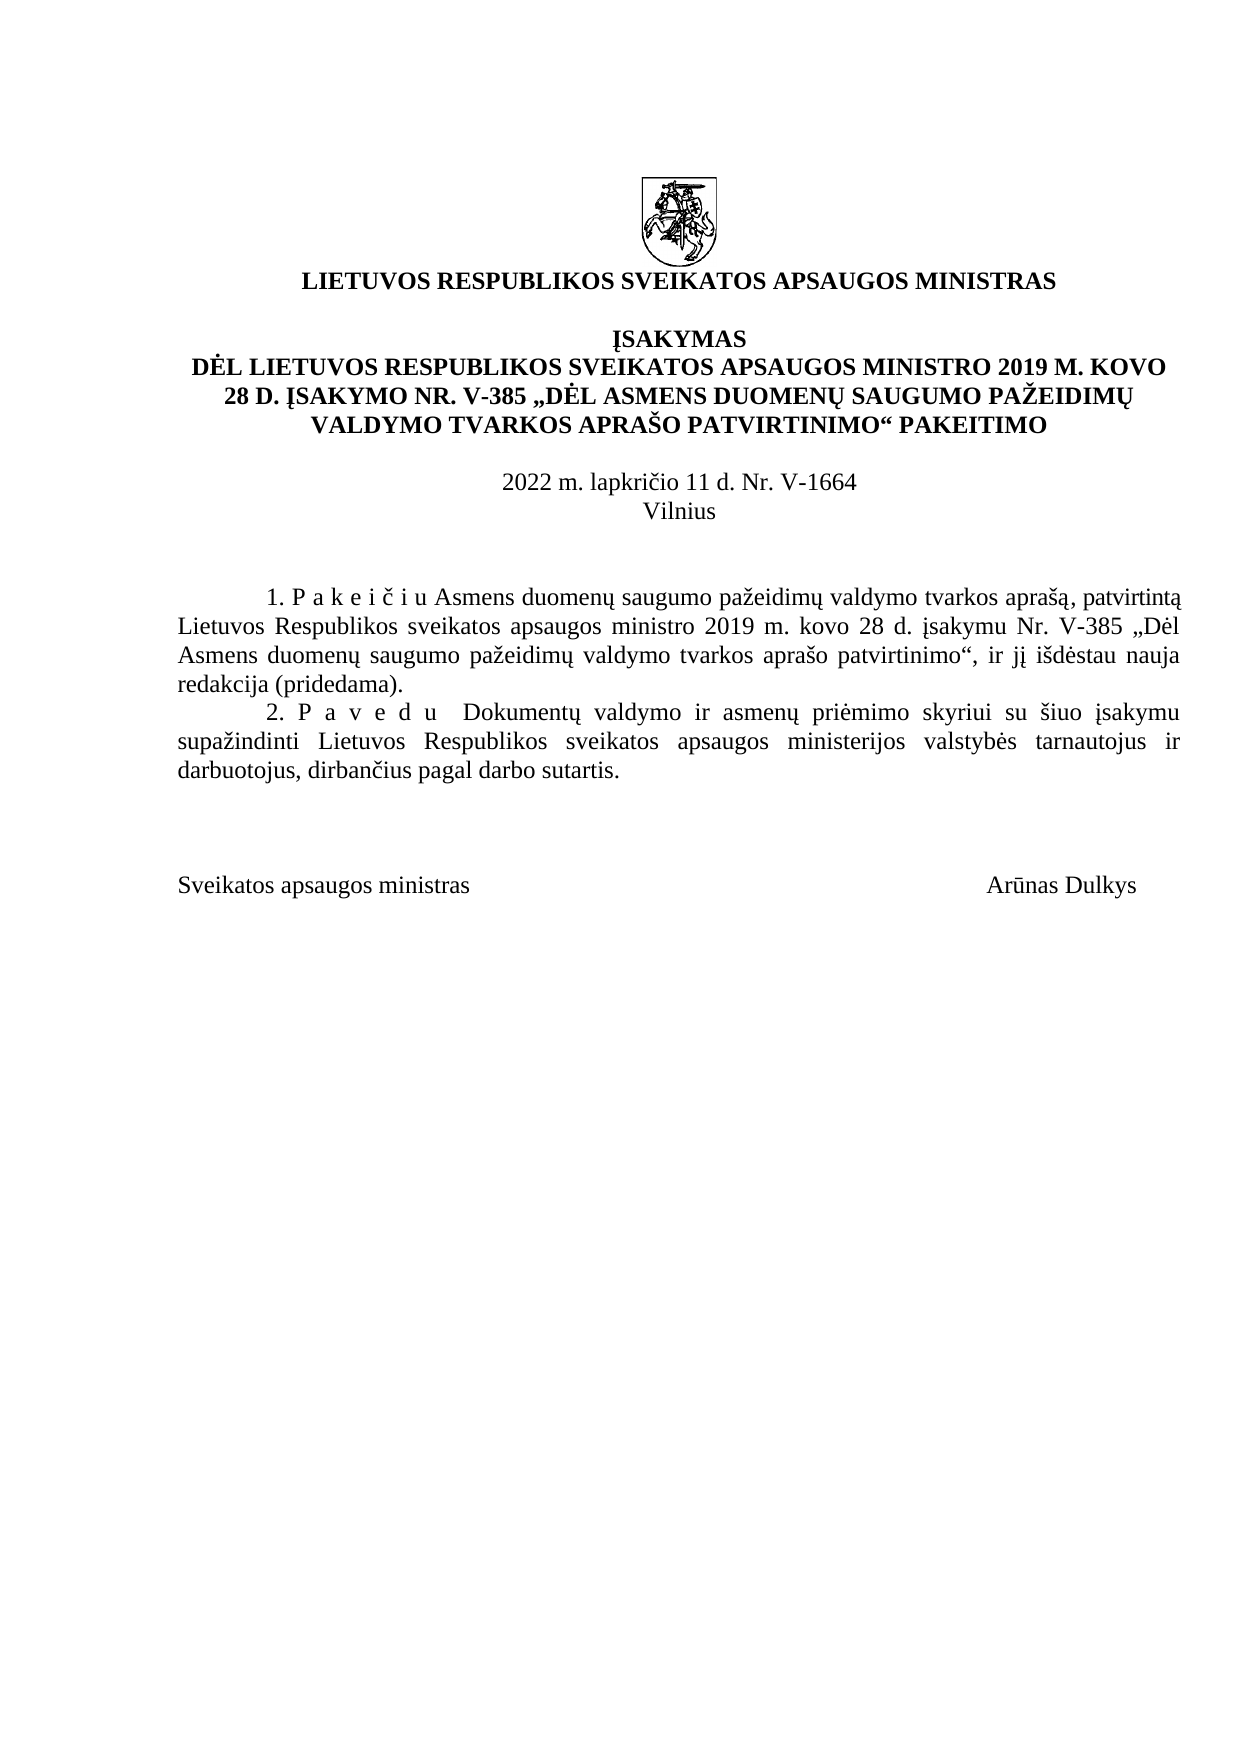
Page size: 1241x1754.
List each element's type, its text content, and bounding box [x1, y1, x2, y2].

text LIETUVOS RESPUBLIKOS SVEIKATOS APSAUGOS MINISTRAS [177, 266, 1181, 295]
text DĖL LIETUVOS RESPUBLIKOS SVEIKATOS APSAUGOS MINISTRO 2019 M. KOVO 28 D. ĮSAKYMO NR. V-385 „DĖL ASMENS DUOMENŲ SAUGUMO PAŽEIDIMŲ VALDYMO TVARKOS APRAŠO PATVIRTINIMO“ PAKEITIMO [177, 352, 1181, 439]
text Vilnius [177, 496, 1181, 525]
text ĮSAKYMAS [177, 324, 1181, 352]
text Sveikatos apsaugos ministras Arūnas Dulkys [177, 870, 1181, 899]
text 1. P a k e i č i u Asmens duomenų saugumo pažeidimų valdymo tvarkos aprašą, patvirtintą Lietuvos Respublikos sveikatos apsaugos ministro 2019 m. kovo 28 d. įsakymu Nr. V-385 „Dėl Asmens duomenų saugumo pažeidimų valdymo tvarkos aprašo patvirtinimo“, ir jį išdėstau nauja redakcija (pridedama). [177, 582, 1181, 697]
text 2. P a v e d u Dokumentų valdymo ir asmenų priėmimo skyriui su šiuo įsakymu supažindinti Lietuvos Respublikos sveikatos apsaugos ministerijos valstybės tarnautojus ir darbuotojus, dirbančius pagal darbo sutartis. [177, 697, 1181, 784]
text 2022 m. lapkričio 11 d. Nr. V-1664 [177, 467, 1181, 496]
